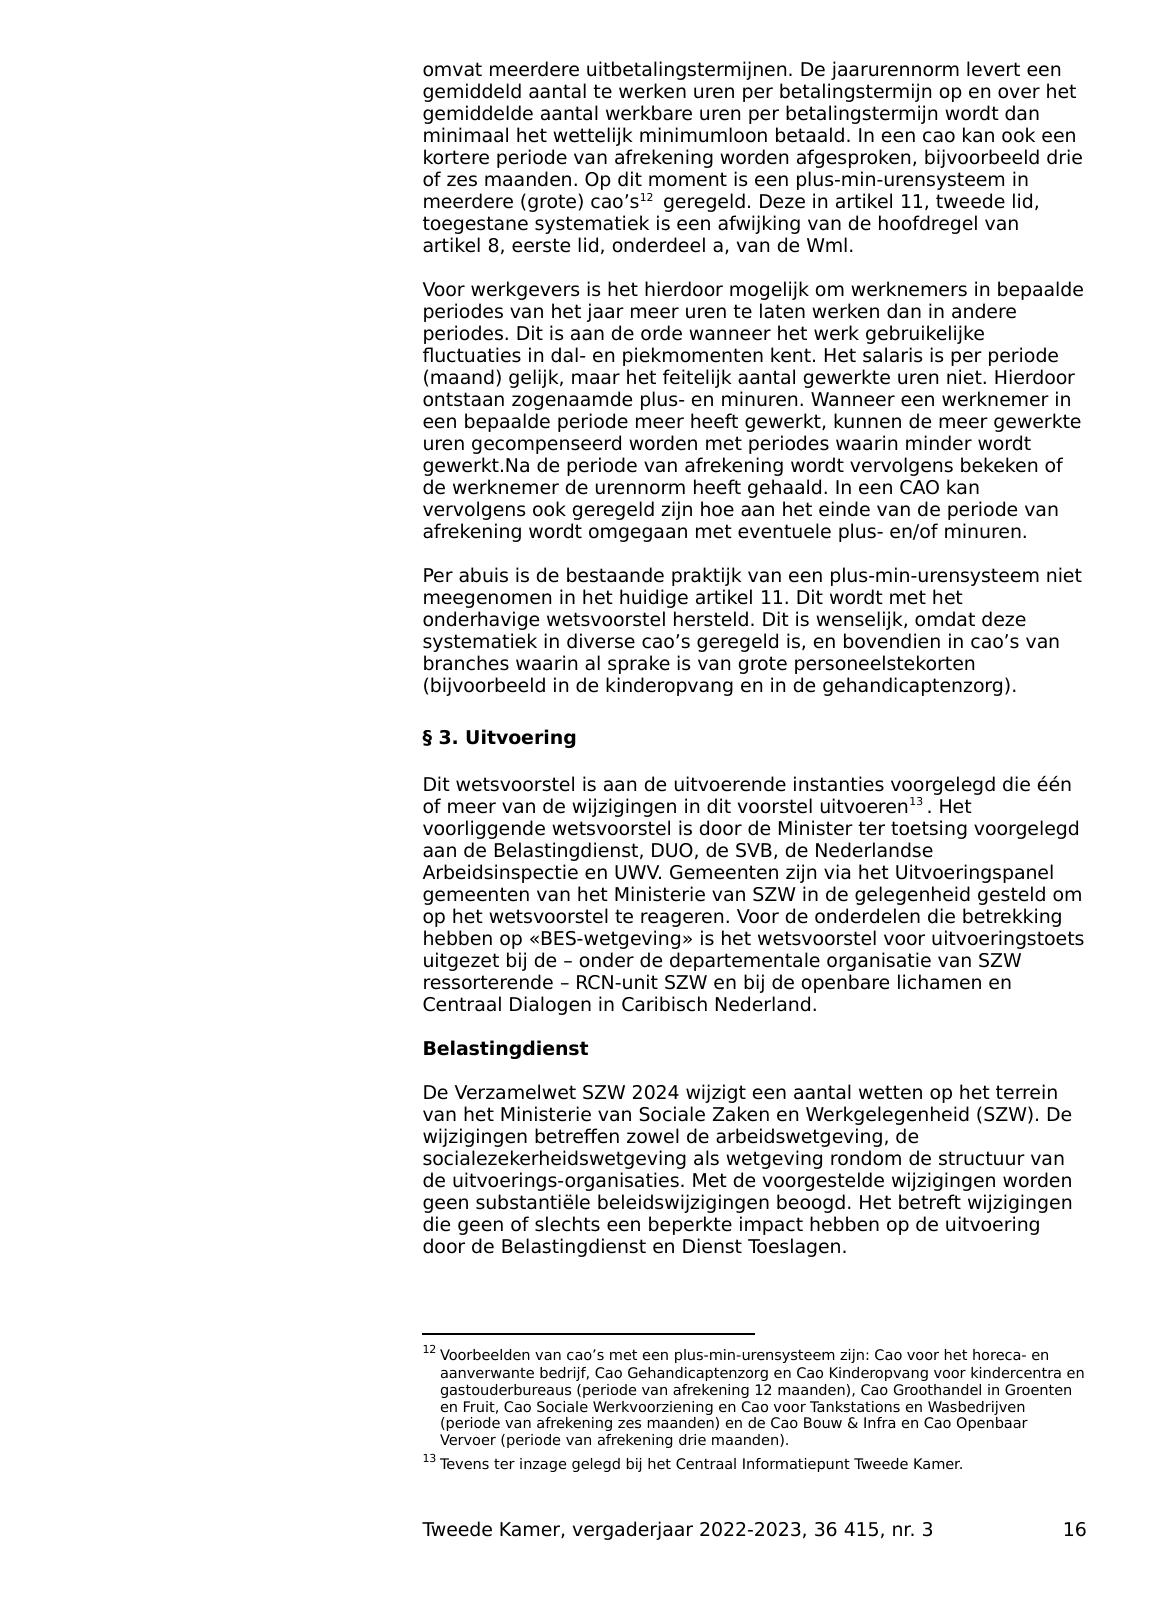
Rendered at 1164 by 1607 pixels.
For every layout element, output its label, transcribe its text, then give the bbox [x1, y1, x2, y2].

text Per abuis is de bestaande praktijk van een plus-min-urensysteem niet meegenomen in het huidige artikel 11. Dit wordt met het onderhavige wetsvoorstel hersteld. Dit is wenselijk, omdat deze systematiek in diverse cao’s geregeld is, en bovendien in cao’s van branches waarin al sprake is van grote personeelstekorten (bijvoorbeeld in de kinderopvang en in de gehandicaptenzorg). [422, 565, 1087, 697]
text Voorbeelden van cao’s met een plus-min-urensysteem zijn: Cao voor het horeca- en aanverwante bedrijf, Cao Gehandicaptenzorg en Cao Kinderopvang voor kindercentra en gastouderbureaus (periode van afrekening 12 maanden), Cao Groothandel in Groenten en Fruit, Cao Sociale Werkvoorziening en Cao voor Tankstations en Wasbedrijven (periode van afrekening zes maanden) en de Cao Bouw & Infra en Cao Openbaar Vervoer (periode van afrekening drie maanden). [422, 1343, 1087, 1449]
subtitle § 3. Uitvoering [422, 727, 1087, 749]
subtitle Belastingdienst [422, 1038, 1087, 1060]
text Dit wetsvoorstel is aan de uitvoerende instanties voorgelegd die één of meer van de wijzigingen in dit voorstel uitvoeren. Het voorliggende wetsvoorstel is door de Minister ter toetsing voorgelegd aan de Belastingdienst, DUO, de SVB, de Nederlandse Arbeidsinspectie en UWV. Gemeenten zijn via het Uitvoeringspanel gemeenten van het Ministerie van SZW in de gelegenheid gesteld om op het wetsvoorstel te reageren. Voor de onderdelen die betrekking hebben op «BES-wetgeving» is het wetsvoorstel voor uitvoeringstoets uitgezet bij de – onder de departementale organisatie van SZW ressorterende – RCN-unit SZW en bij de openbare lichamen en Centraal Dialogen in Caribisch Nederland. [422, 774, 1087, 1016]
text De Verzamelwet SZW 2024 wijzigt een aantal wetten op het terrein van het Ministerie van Sociale Zaken en Werkgelegenheid (SZW). De wijzigingen betreffen zowel de arbeidswetgeving, de socialezekerheidswetgeving als wetgeving rondom de structuur van de uitvoerings-organisaties. Met de voorgestelde wijzigingen worden geen substantiële beleidswijzigingen beoogd. Het betreft wijzigingen die geen of slechts een beperkte impact hebben op de uitvoering door de Belastingdienst en Dienst Toeslagen. [422, 1082, 1087, 1258]
text omvat meerdere uitbetalingstermijnen. De jaarurennorm levert een gemiddeld aantal te werken uren per betalingstermijn op en over het gemiddelde aantal werkbare uren per betalingstermijn wordt dan minimaal het wettelijk minimumloon betaald. In een cao kan ook een kortere periode van afrekening worden afgesproken, bijvoorbeeld drie of zes maanden. Op dit moment is een plus-min-urensysteem in meerdere (grote) cao’s geregeld. Deze in artikel 11, tweede lid, toegestane systematiek is een afwijking van de hoofdregel van artikel 8, eerste lid, onderdeel a, van de Wml. [422, 59, 1087, 257]
text Tevens ter inzage gelegd bij het Centraal Informatiepunt Tweede Kamer. [422, 1452, 1087, 1474]
text Voor werkgevers is het hierdoor mogelijk om werknemers in bepaalde periodes van het jaar meer uren te laten werken dan in andere periodes. Dit is aan de orde wanneer het werk gebruikelijke fluctuaties in dal- en piekmomenten kent. Het salaris is per periode (maand) gelijk, maar het feitelijk aantal gewerkte uren niet. Hierdoor ontstaan zogenaamde plus- en minuren. Wanneer een werknemer in een bepaalde periode meer heeft gewerkt, kunnen de meer gewerkte uren gecompenseerd worden met periodes waarin minder wordt gewerkt.Na de periode van afrekening wordt vervolgens bekeken of de werknemer de urennorm heeft gehaald. In een CAO kan vervolgens ook geregeld zijn hoe aan het einde van de periode van afrekening wordt omgegaan met eventuele plus- en/of minuren. [422, 279, 1087, 543]
